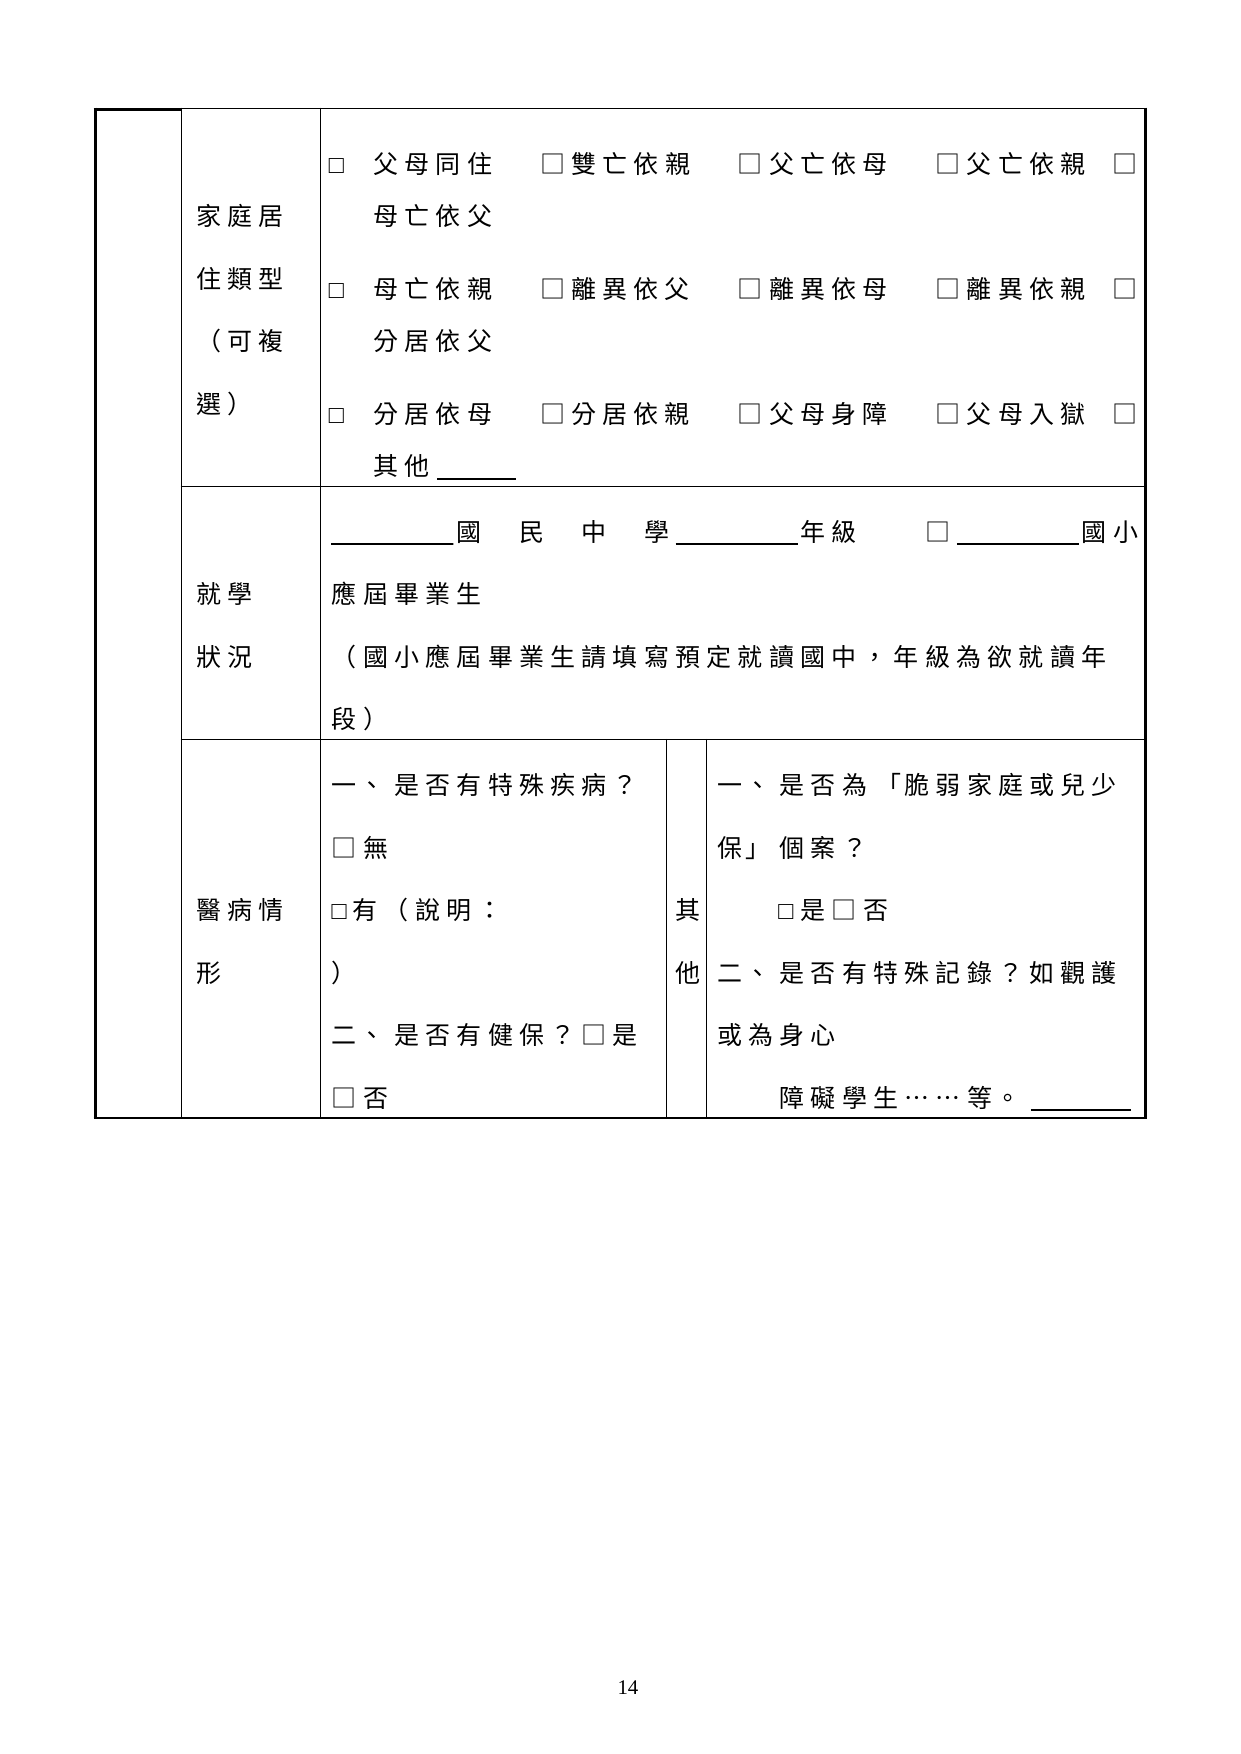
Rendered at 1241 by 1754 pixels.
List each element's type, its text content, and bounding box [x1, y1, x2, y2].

table_cell 父母同住 □雙亡依親 □父亡依母 □父亡依親 □母亡依父 母亡依親 □離異依父 □離異依母 □離異依親 □分居依父 分居依母 □分居依親 □父母身障 □父母入獄 □其他 [321, 109, 1144, 486]
table_cell 其 他 [667, 740, 706, 1117]
table_cell 就學 狀況 [182, 487, 320, 739]
table_cell 一、是否為「脆弱家庭或兒少保」個案？ □是□否 二、是否有特殊記錄？如觀護或為身心 障礙學生……等。 [707, 740, 1144, 1117]
table_cell 家庭居住類型（可複選） [182, 109, 320, 486]
table_cell 一、是否有特殊疾病？□無 □有（說明： ） 二、是否有健保？□是□否 [321, 740, 666, 1117]
table_cell 國 民 中 學 年級 □ 國小應屆畢業生 （國小應屆畢業生請填寫預定就讀國中，年級為欲就讀年段） [321, 487, 1144, 739]
table_cell 醫病情形 [182, 740, 320, 1117]
table_header [97, 111, 181, 1117]
